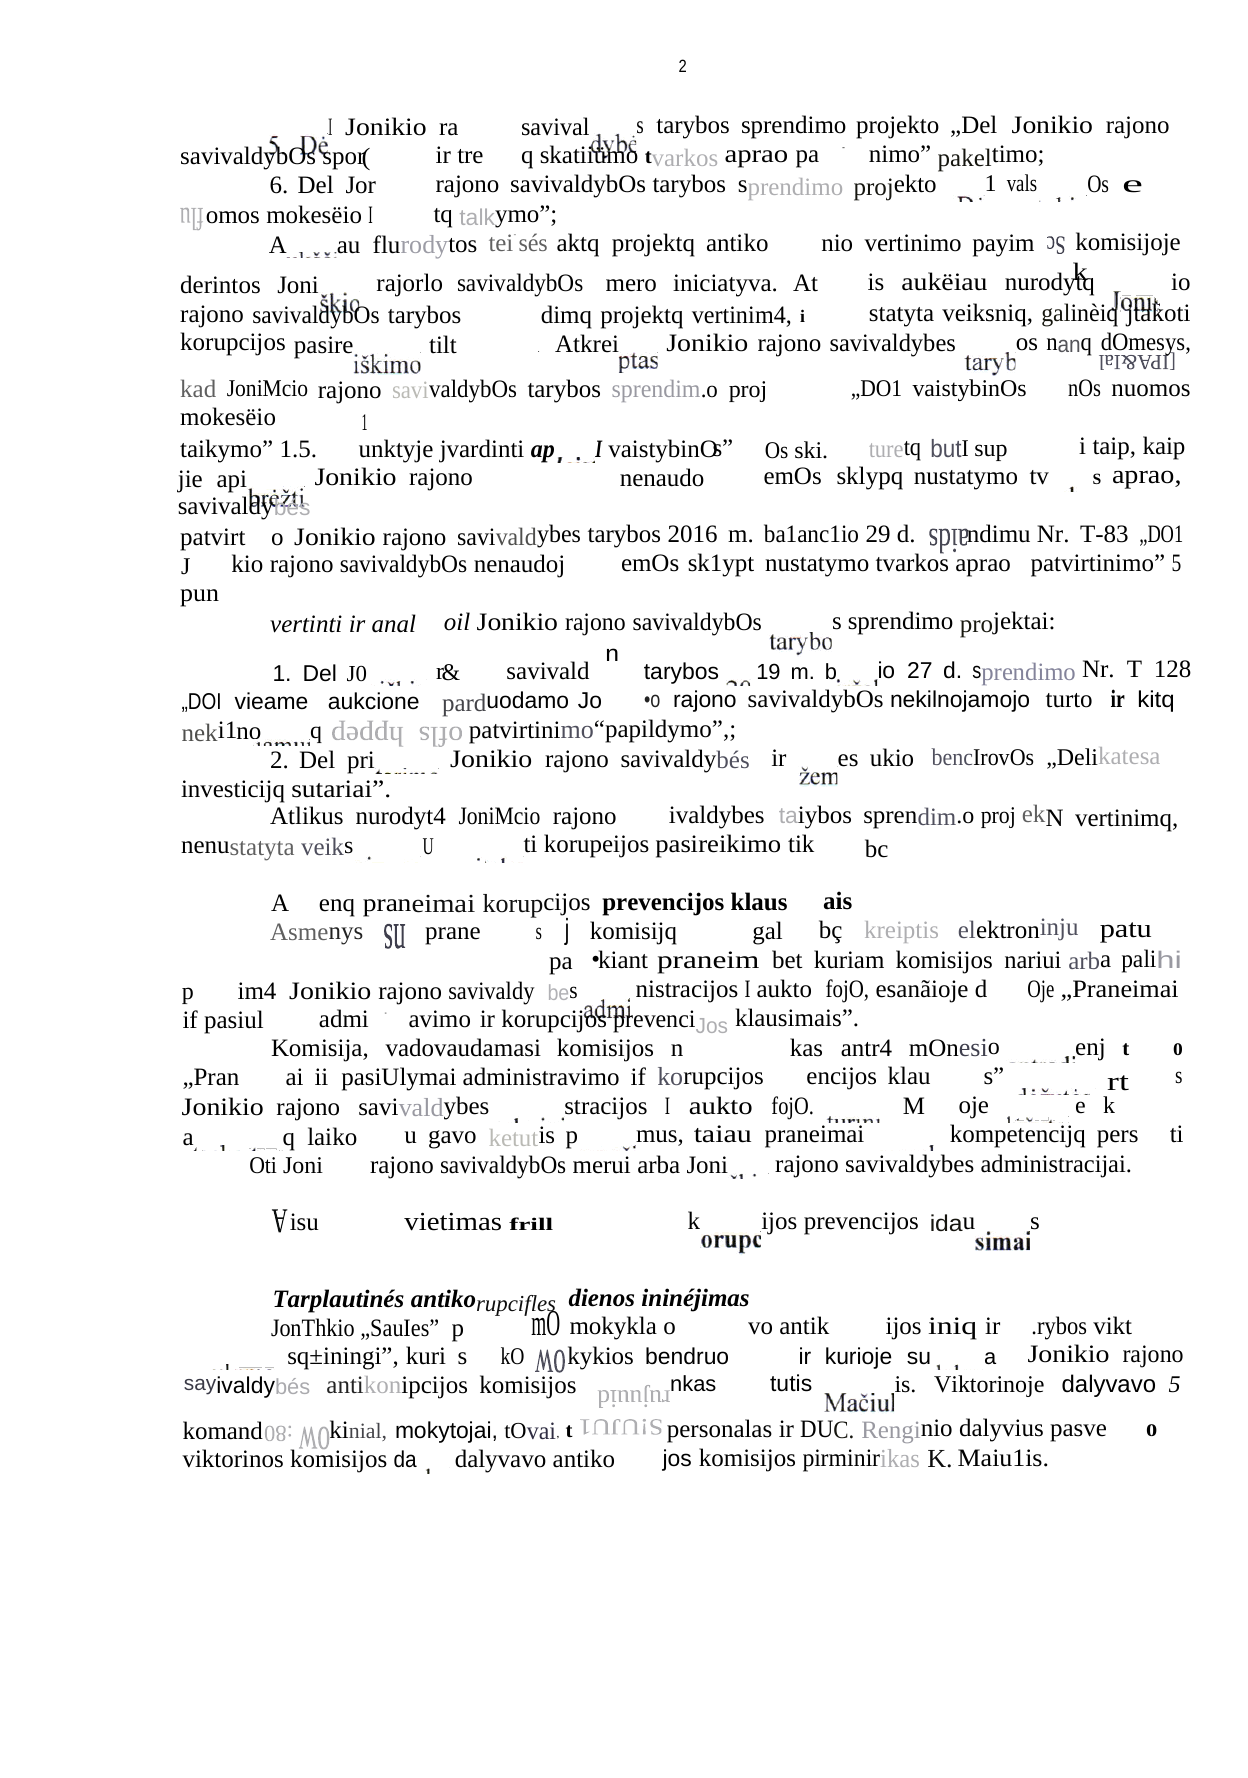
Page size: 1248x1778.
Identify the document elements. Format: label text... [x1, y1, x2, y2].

text A enq praneimai korupcijos prevencijos klaus ais [271, 886, 1200, 915]
text isu vietimas frill kijos prevencijos idaus [289, 1206, 1200, 1255]
text n [605, 643, 649, 666]
text aktq projektq antiko nio vertinimo payim komisijoje [556, 229, 1200, 257]
text nenaudo emOs sklypq nustatymo tvS aprao, [619, 462, 1200, 492]
text sq±iningi”, kuri s kO kykios bendruo ir kurioje sua Jonikio rajono [206, 1343, 1190, 1369]
text & [441, 661, 497, 685]
text Tarplautinés antikorupcifles dienos ininéjimas [272, 1282, 1200, 1311]
text arba palihi [1068, 945, 1200, 974]
text I Jonikio ra savivals tarybos sprendimo projekto „Del Jonikio rajono savivaldybOs spor ir tre q skatiiümo tvarkos aprao pa nimo” pakeltimo; [180, 107, 1189, 172]
text taikymo” 1.5. unktyje jvardinti apI vaistybinO Os ski. [180, 435, 834, 462]
text pun [180, 580, 1200, 606]
text s” [712, 436, 763, 461]
text „Pran ai ii pasiUlymai administravimo if korupcijos encijos klau s” rt s [182, 1062, 1200, 1094]
text ketutis pmus, taiau praneimai kompetencijq pers ti [488, 1122, 1200, 1151]
text taiybos sprendim.o proj ekN vertinimq, [778, 802, 1200, 831]
text ir es ukio [771, 743, 924, 787]
text viktorinos komisijos da dalyvavo antiko jos komisijos pirminirikas K.. Maiu1is. [182, 1444, 1200, 1473]
text Jonikio rajono savivaldybes stracijos I aukto fojO. M oje e k [181, 1094, 1200, 1122]
text Asmenys prane s j komisijq gal bç [270, 915, 852, 945]
text sayivaldybés [184, 1372, 318, 1399]
text antikonipcijos komisijos nkas tutis is. Viktorinoje dalyvavo 5 [326, 1369, 1200, 1415]
text JonThkio „SauIes” p mO mokykla o vo antik ijos iniq ir .rybos vikt [271, 1311, 1200, 1343]
text 1. Del J0 r savivald tarybos 19 m. bio 27 d. sprendimo Nr. T 128 [272, 657, 1200, 686]
text • [591, 948, 611, 973]
text „DOI vieame aukcione [181, 688, 433, 714]
text turetq butI sup i taip, kaip [868, 435, 1200, 462]
text jie api Jonikio rajono savivaldybés [178, 462, 614, 522]
text omos mokesëio I tq talkymo”; [206, 202, 1200, 229]
text - [838, 143, 848, 152]
text 6. Del Jor rajono savivaldybOs tarybos sprendimo projekto 1 valsOs e [269, 172, 1200, 202]
text k [1027, 260, 1086, 285]
text Atlikus nurodyt4 JoniMcio rajono ivaldybes [270, 802, 772, 830]
text investicijq sutariai”. [181, 774, 759, 802]
text tei- sés [488, 229, 549, 257]
text ( [361, 145, 428, 170]
text patvirt o Jonikio rajono savivaldybes tarybos 2016 m. ba1anc1io 29 d. ndimu Nr. T-83 „DO1 [180, 522, 1200, 551]
text komand kinial, mokytojai, tOvai, t personalas ir DUC. Renginio dalyvius pasve 0 [182, 1415, 1200, 1444]
text nenustatyta veiks ti korupeijos pasireikimo tik bc [181, 831, 1200, 863]
text bencIrovOs „Delikatesa [931, 741, 1200, 771]
text p im4 Jonikio rajono savivaldy bes nistracijos I aukto fojO, esanãioje d Oje „Praneimai if pasiul admi avimo ir korupcijos prevenciJos klausimais”. [182, 974, 1191, 1034]
text kreiptis elektroninju [864, 915, 1088, 944]
text - [381, 1009, 390, 1017]
text no [236, 719, 310, 744]
text U [422, 835, 464, 859]
text neki1 q patvirtinimo“papildymo”,; [181, 716, 759, 746]
text Aau flurodytos [268, 229, 482, 258]
text 2. Del pri Jonikio rajono savivaldybés [270, 746, 764, 774]
text derintos Joni rajorlo savivaldybOs mero iniciatyva. At is aukëiau nurodytq io rajono savivaldybOs tarybos dimq projektq vertinim4, i statyta veiksniq, galinèiq jtakoti korupcijos pasire tilt . Atkrei Jonikio rajono savivaldybes os nanq dOmesys, kad JoniMcio rajono savivaldybOs tarybos sprendim.o proj „DO1 vaistybinOs nOs nuomos mokesëio 1 [180, 258, 1191, 435]
text parduodamo Jo •o rajono savivaldybOs nekilnojamojo turto ir kitq [442, 685, 1200, 716]
text vertinti ir anal oil Jonikio rajono savivaldybOs s sprendimo projektai: [270, 606, 1200, 657]
text 2 [673, 55, 692, 76]
text patu [1099, 915, 1200, 943]
text J kio rajono savivaldybOs nenaudoj emOs sk1ypt nustatymo tvarkos aprao patvirtinimo” 5 [181, 551, 1200, 580]
text pa kiant praneim bet kuriam komisijos nariui [549, 945, 1062, 974]
text aq laiko u gavo [182, 1122, 482, 1151]
text Oti Joni rajono savivaldybOs merui arba Joni rajono savivaldybes administracijai. [242, 1151, 1139, 1179]
text Komisija, vadovaudamasi komisijos n kas antr4 mOnesio enj t 0 [271, 1034, 1200, 1062]
